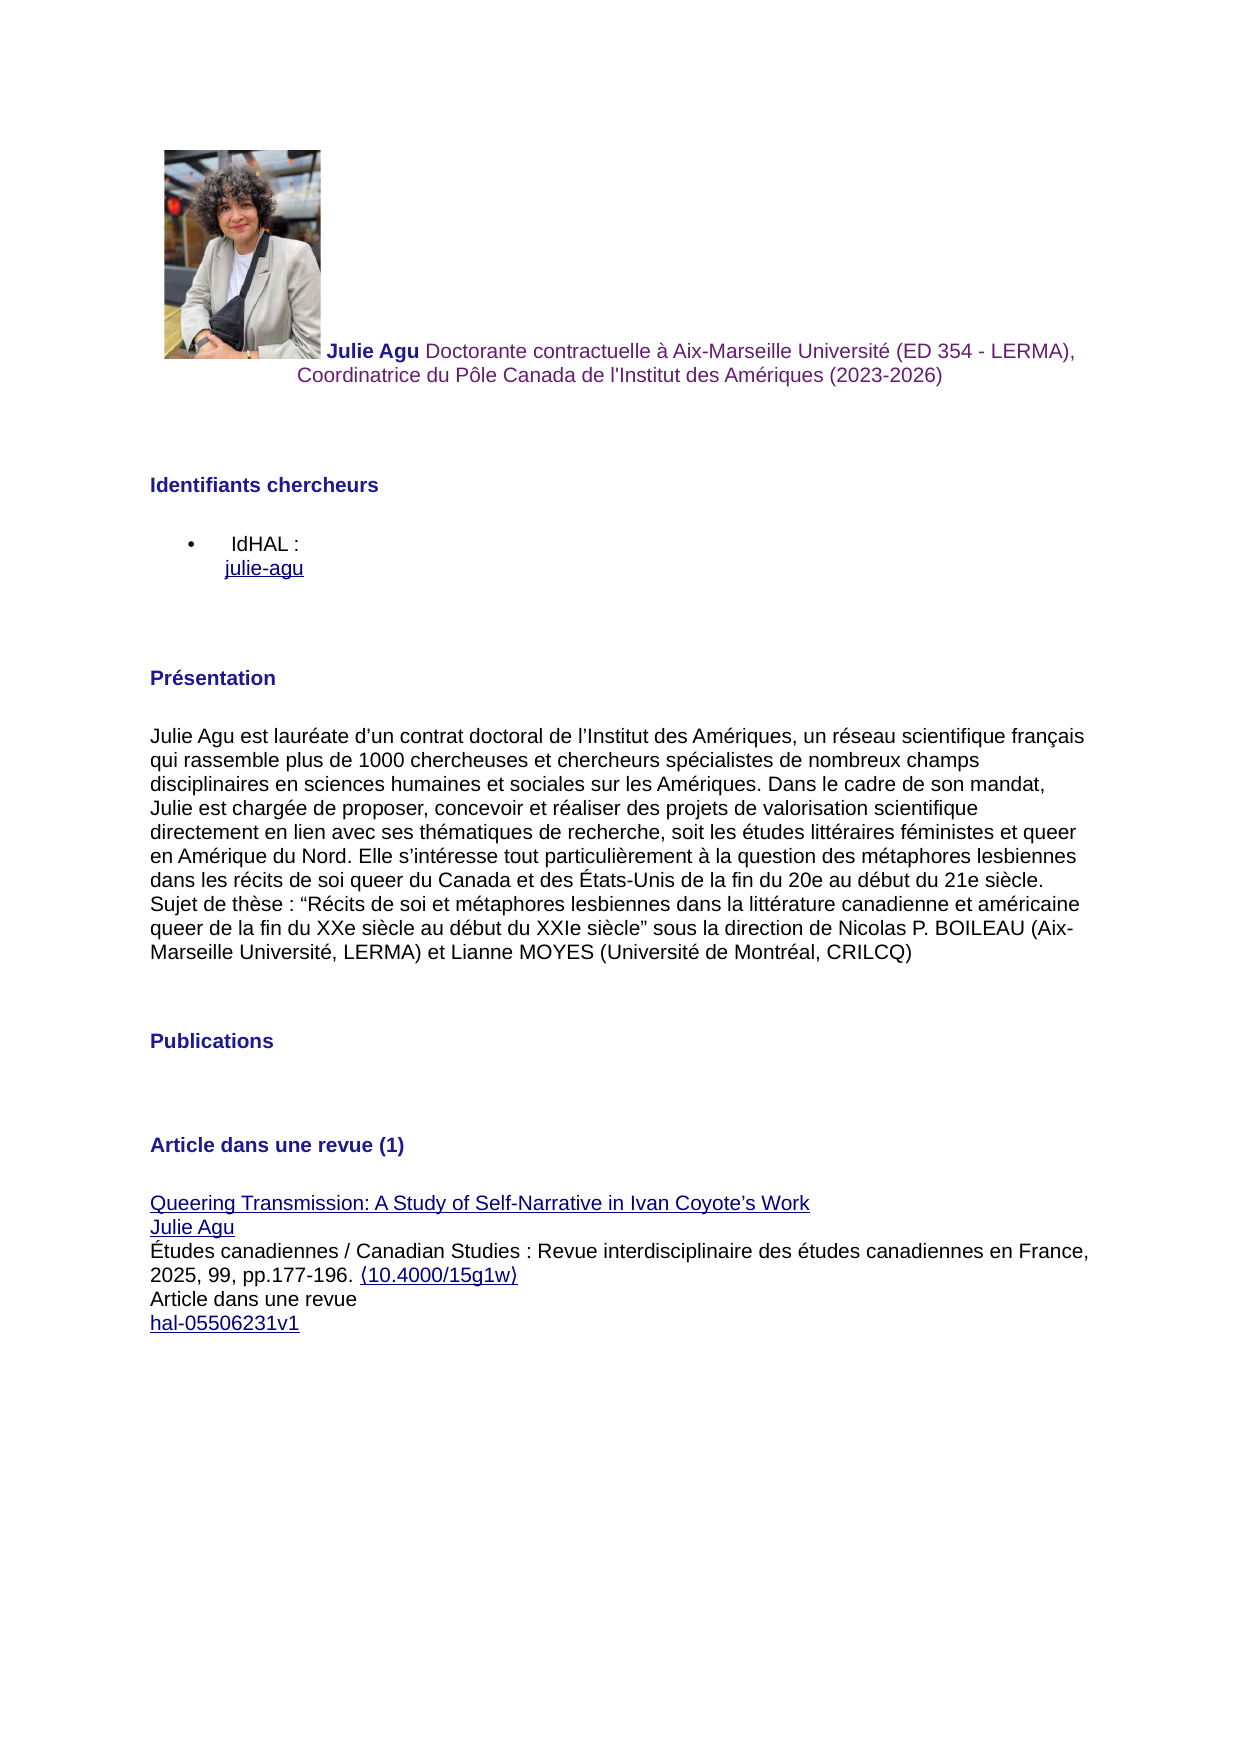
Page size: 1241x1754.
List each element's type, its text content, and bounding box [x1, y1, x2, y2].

list julie-agu [187, 555, 1090, 579]
text Julie Agu est lauréate d’un contrat doctoral de l’Institut des Amériques, un réseau scientifique français qui rassemble plus de 1000 chercheuses et chercheurs spécialistes de nombreux champs disciplinaires en sciences humaines et sociales sur les Amériques. Dans le cadre de son mandat, Julie est chargée de proposer, concevoir et réaliser des projets de valorisation scientifique directement en lien avec ses thématiques de recherche, soit les études littéraires féministes et queer en Amérique du Nord. Elle s’intéresse tout particulièrement à la question des métaphores lesbiennes dans les récits de soi queer du Canada et des États-Unis de la fin du 20e au début du 21e siècle. [150, 724, 1090, 892]
subtitle Identifiants chercheurs [150, 473, 1090, 497]
picture [164, 150, 321, 359]
subtitle Publications [150, 1029, 1090, 1053]
text Sujet de thèse : “Récits de soi et métaphores lesbiennes dans la littérature canadienne et américaine queer de la fin du XXe siècle au début du XXIe siècle” sous la direction de Nicolas P. BOILEAU (Aix-Marseille Université, LERMA) et Lianne MOYES (Université de Montréal, CRILCQ) [150, 892, 1090, 964]
subtitle Présentation [150, 666, 1090, 690]
table_header Queering Transmission: A Study of Self-Narrative in Ivan Coyote’s Work Julie Agu Études canadiennes / Canadian Studies : Revue interdisciplinaire des études canadiennes en France, 2025, 99, pp.177-196. ⟨10.4000/15g1w⟩ Article dans une revue hal-05506231v1 [150, 1191, 1090, 1334]
subtitle Article dans une revue (1) [150, 1132, 1090, 1156]
list IdHAL : [187, 531, 1090, 555]
subtitle Julie Agu Doctorante contractuelle à Aix-Marseille Université (ED 354 - LERMA), Coordinatrice du Pôle Canada de l'Institut des Amériques (2023-2026) [150, 150, 1090, 387]
